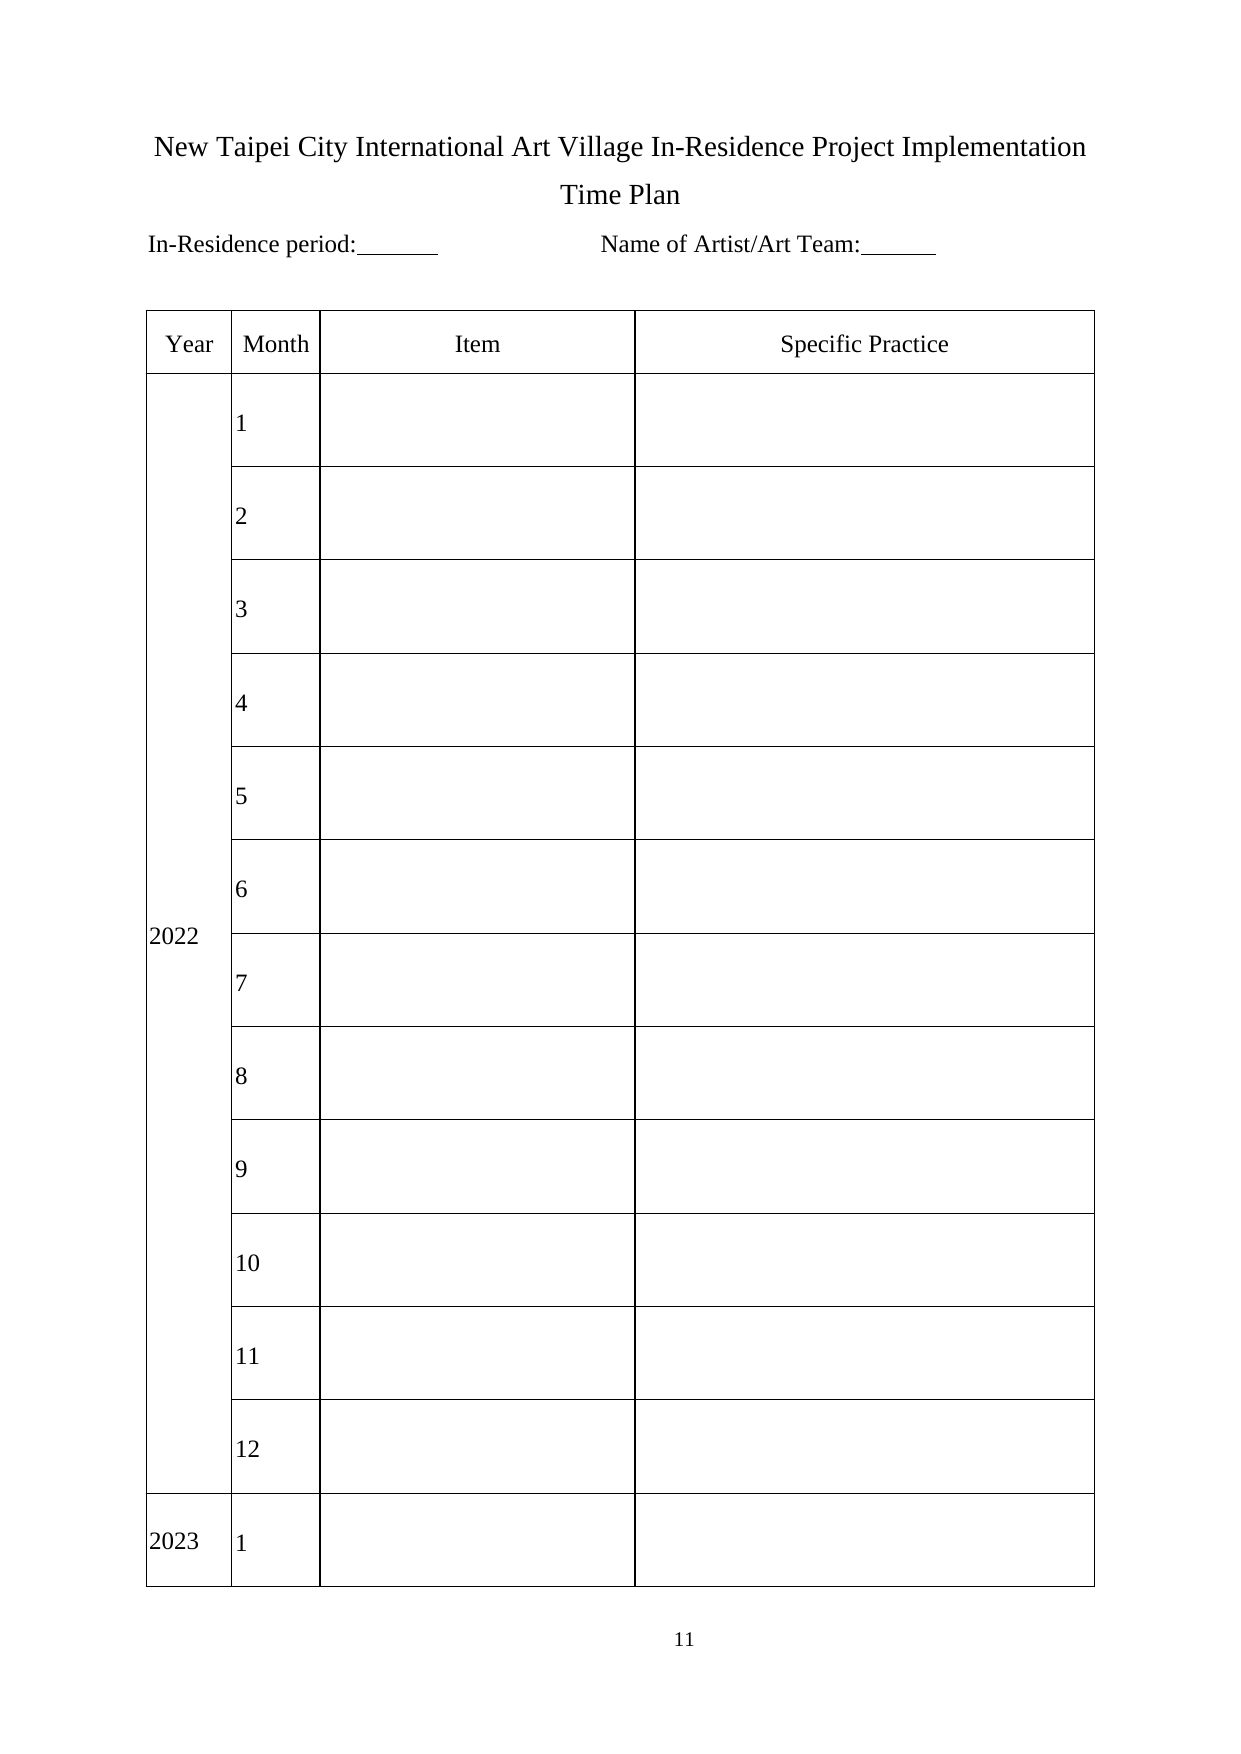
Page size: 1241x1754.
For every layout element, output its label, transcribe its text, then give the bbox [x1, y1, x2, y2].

table_cell [321, 1400, 634, 1493]
table_cell [636, 560, 1094, 653]
table_cell [232, 374, 319, 466]
table_cell [232, 1120, 319, 1213]
text New Taipei City International Art Village In-Residence Project Implementation Time Plan [148, 118, 1092, 214]
table_cell [636, 1214, 1094, 1306]
table_cell [232, 1400, 319, 1493]
table_cell [232, 654, 319, 746]
table_cell [636, 1400, 1094, 1493]
table_cell [636, 934, 1094, 1026]
text In-Residence period: Name of Artist/Art Team: [148, 214, 1092, 262]
table_cell [232, 1027, 319, 1119]
table_cell [321, 840, 634, 933]
table_header Month [232, 311, 319, 373]
table_header Specific Practice [636, 311, 1094, 373]
table_header Year [147, 311, 231, 373]
table_cell [232, 1307, 319, 1399]
table_cell [636, 1027, 1094, 1119]
table_cell [636, 747, 1094, 839]
table_cell [321, 1307, 634, 1399]
table_cell [232, 560, 319, 653]
table_cell [321, 1494, 634, 1586]
table_cell 2023 [147, 1494, 231, 1586]
table_cell [636, 1307, 1094, 1399]
table_cell [321, 374, 634, 466]
table_cell [232, 467, 319, 559]
table_cell [232, 1214, 319, 1306]
table_cell [321, 560, 634, 653]
table_cell [232, 934, 319, 1026]
table_cell [321, 1214, 634, 1306]
table_cell [232, 840, 319, 933]
table_cell [321, 467, 634, 559]
table_cell [232, 747, 319, 839]
table_cell [636, 654, 1094, 746]
table_cell [636, 467, 1094, 559]
table_cell [321, 934, 634, 1026]
table_cell [232, 1494, 319, 1586]
table_cell [636, 1494, 1094, 1586]
table_cell [321, 747, 634, 839]
table_header Item [321, 311, 634, 373]
table_cell 2022 [147, 374, 231, 1493]
table_cell [321, 1120, 634, 1213]
table_cell [636, 1120, 1094, 1213]
table_cell [636, 840, 1094, 933]
table_cell [636, 374, 1094, 466]
table_cell [321, 654, 634, 746]
table_cell [321, 1027, 634, 1119]
